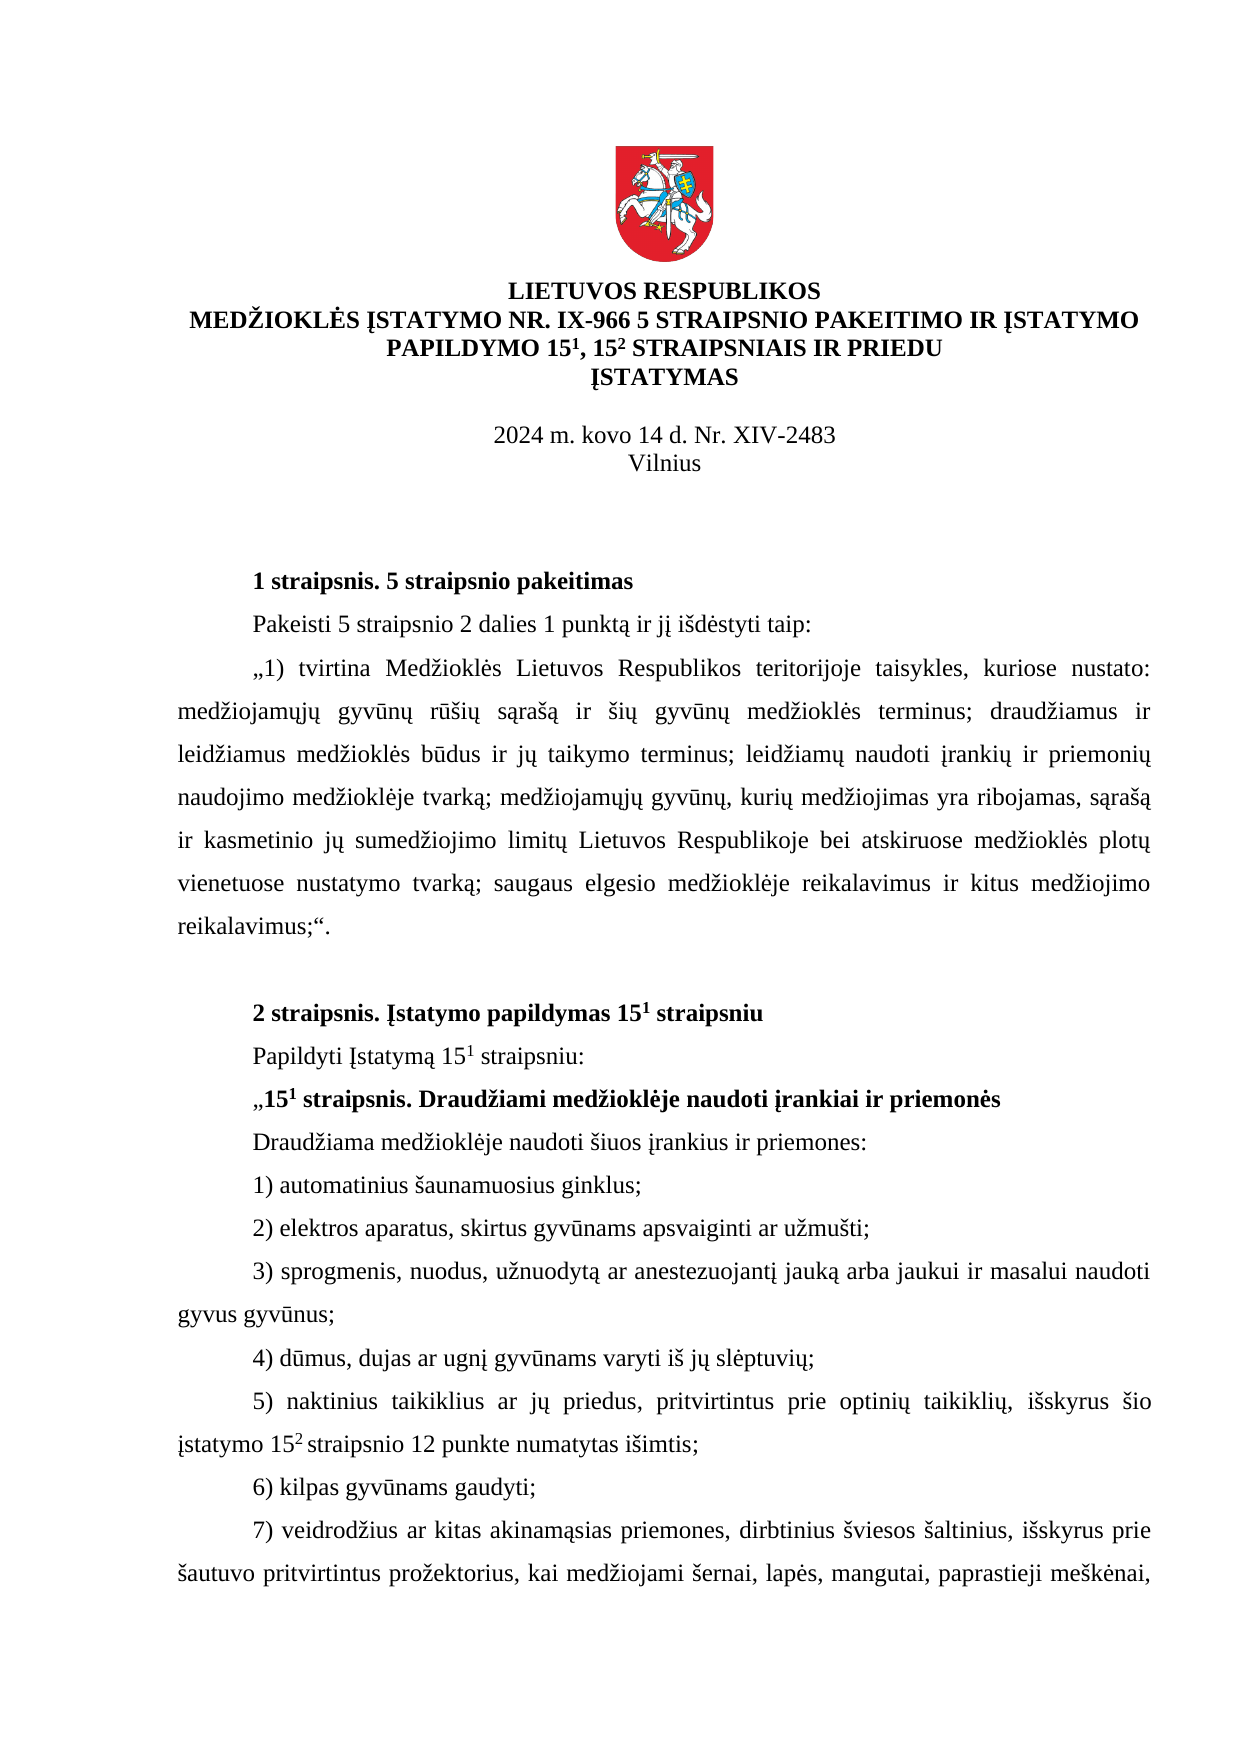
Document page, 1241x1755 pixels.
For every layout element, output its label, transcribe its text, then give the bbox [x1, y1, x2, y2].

text „1) tvirtina Medžioklės Lietuvos Respublikos teritorijoje taisykles, kuriose nustato: medžiojamųjų gyvūnų rūšių sąrašą ir šių gyvūnų medžioklės terminus; draudžiamus ir leidžiamus medžioklės būdus ir jų taikymo terminus; leidžiamų naudoti įrankių ir priemonių naudojimo medžioklėje tvarką; medžiojamųjų gyvūnų, kurių medžiojimas yra ribojamas, sąrašą ir kasmetinio jų sumedžiojimo limitų Lietuvos Respublikoje bei atskiruose medžioklės plotų vienetuose nustatymo tvarką; saugaus elgesio medžioklėje reikalavimus ir kitus medžiojimo reikalavimus;“. [177, 653, 1152, 940]
text 2) elektros aparatus, skirtus gyvūnams apsvaiginti ar užmušti; [177, 1213, 1152, 1242]
text „151 straipsnis. Draudžiami medžioklėje naudoti įrankiai ir priemonės [177, 1084, 1152, 1113]
text LIETUVOS RESPUBLIKOS [177, 276, 1152, 305]
text 1 straipsnis. 5 straipsnio pakeitimas [177, 566, 1152, 595]
text 1) automatinius šaunamuosius ginklus; [177, 1170, 1152, 1199]
text ĮSTATYMAS [177, 362, 1152, 391]
text Draudžiama medžioklėje naudoti šiuos įrankius ir priemones: [177, 1127, 1152, 1156]
text 6) kilpas gyvūnams gaudyti; [177, 1472, 1152, 1501]
text MEDŽIOKLĖS ĮSTATYMO NR. IX-966 5 STRAIPSNIO PAKEITIMO IR ĮSTATYMO PAPILDYMO 151, 152 STRAIPSNIAIS IR PRIEDU [177, 305, 1152, 362]
text 5) naktinius taikiklius ar jų priedus, pritvirtintus prie optinių taikiklių, išskyrus šio įstatymo 152 straipsnio 12 punkte numatytas išimtis; [177, 1386, 1152, 1458]
text 2024 m. kovo 14 d. Nr. XIV-2483 [177, 420, 1152, 448]
text 4) dūmus, dujas ar ugnį gyvūnams varyti iš jų slėptuvių; [177, 1343, 1152, 1371]
text 3) sprogmenis, nuodus, užnuodytą ar anestezuojantį jauką arba jaukui ir masalui naudoti gyvus gyvūnus; [177, 1256, 1152, 1328]
text Pakeisti 5 straipsnio 2 dalies 1 punktą ir jį išdėstyti taip: [177, 609, 1152, 638]
text 7) veidrodžius ar kitas akinamąsias priemones, dirbtinius šviesos šaltinius, išskyrus prie šautuvo pritvirtintus prožektorius, kai medžiojami šernai, lapės, mangutai, paprastieji meškėnai, [177, 1515, 1152, 1587]
text Papildyti Įstatymą 151 straipsniu: [177, 1041, 1152, 1069]
text Vilnius [177, 448, 1152, 477]
text 2 straipsnis. Įstatymo papildymas 151 straipsniu [177, 998, 1152, 1026]
